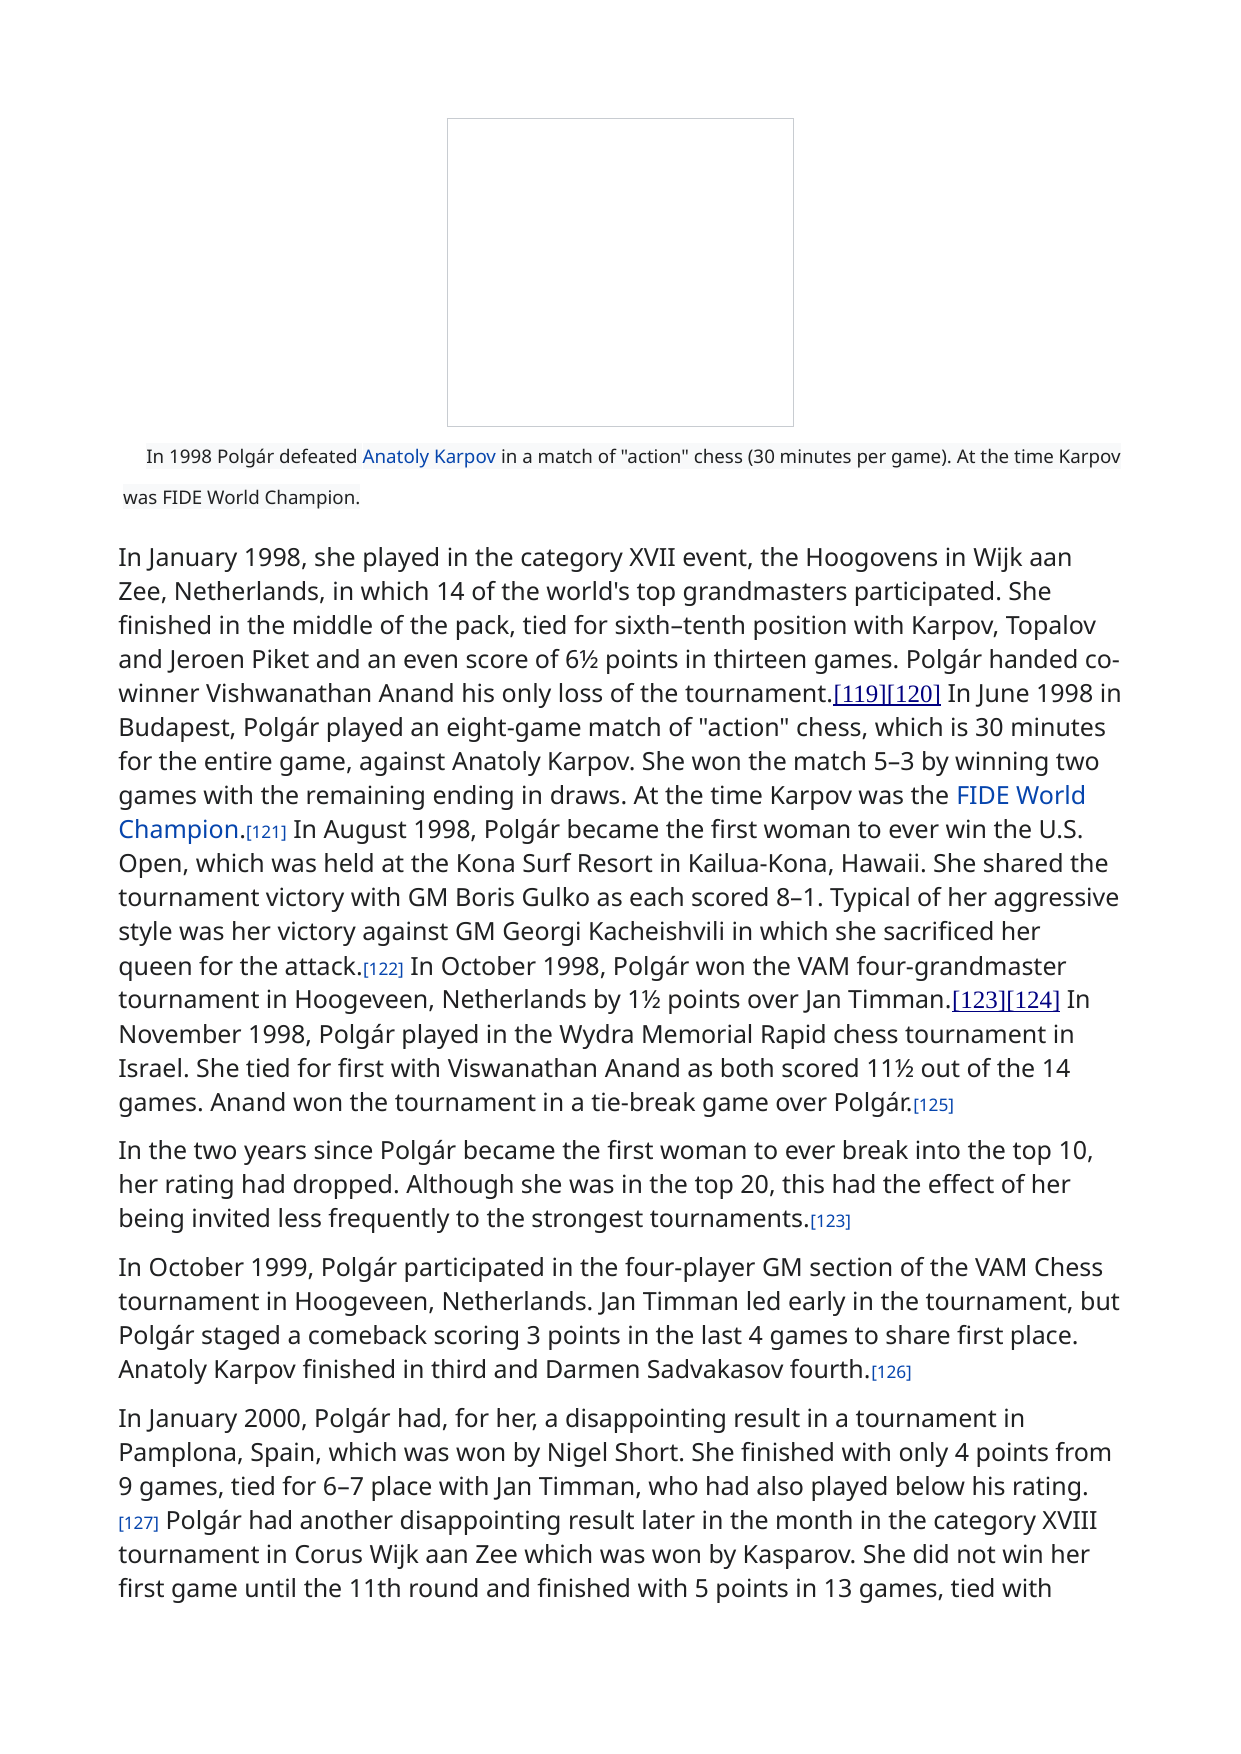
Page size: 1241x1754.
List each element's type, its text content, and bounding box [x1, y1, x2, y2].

text In 1998 Polgár defeated Anatoly Karpov in a match of "action" chess (30 minutes per game). At the time Karpov was FIDE World Champion. [123, 443, 1122, 509]
text In January 1998, she played in the category XVII event, the Hoogovens in Wijk aan Zee, Netherlands, in which 14 of the world's top grandmasters participated. She finished in the middle of the pack, tied for sixth–tenth position with Karpov, Topalov and Jeroen Piket and an even score of 6½ points in thirteen games. Polgár handed co-winner Vishwanathan Anand his only loss of the tournament.[119][120] In June 1998 in Budapest, Polgár played an eight-game match of "action" chess, which is 30 minutes for the entire game, against Anatoly Karpov. She won the match 5–3 by winning two games with the remaining ending in draws. At the time Karpov was the FIDE World Champion.[121] In August 1998, Polgár became the first woman to ever win the U.S. Open, which was held at the Kona Surf Resort in Kailua-Kona, Hawaii. She shared the tournament victory with GM Boris Gulko as each scored 8–1. Typical of her aggressive style was her victory against GM Georgi Kacheishvili in which she sacrificed her queen for the attack.[122] In October 1998, Polgár won the VAM four-grandmaster tournament in Hoogeveen, Netherlands by 1½ points over Jan Timman.[123][124] In November 1998, Polgár played in the Wydra Memorial Rapid chess tournament in Israel. She tied for first with Viswanathan Anand as both scored 11½ out of the 14 games. Anand won the tournament in a tie-break game over Polgár.[125] [118, 539, 1122, 1118]
text In the two years since Polgár became the first woman to ever break into the top 10, her rating had dropped. Although she was in the top 20, this had the effect of her being invited less frequently to the strongest tournaments.[123] [118, 1133, 1122, 1235]
text In October 1999, Polgár participated in the four-player GM section of the VAM Chess tournament in Hoogeveen, Netherlands. Jan Timman led early in the tournament, but Polgár staged a comeback scoring 3 points in the last 4 games to share first place. Anatoly Karpov finished in third and Darmen Sadvakasov fourth.[126] [118, 1250, 1122, 1386]
text In January 2000, Polgár had, for her, a disappointing result in a tournament in Pamplona, Spain, which was won by Nigel Short. She finished with only 4 points from 9 games, tied for 6–7 place with Jan Timman, who had also played below his rating.[127] Polgár had another disappointing result later in the month in the category XVIII tournament in Corus Wijk aan Zee which was won by Kasparov. She did not win her first game until the 11th round and finished with 5 points in 13 games, tied with [118, 1401, 1122, 1605]
